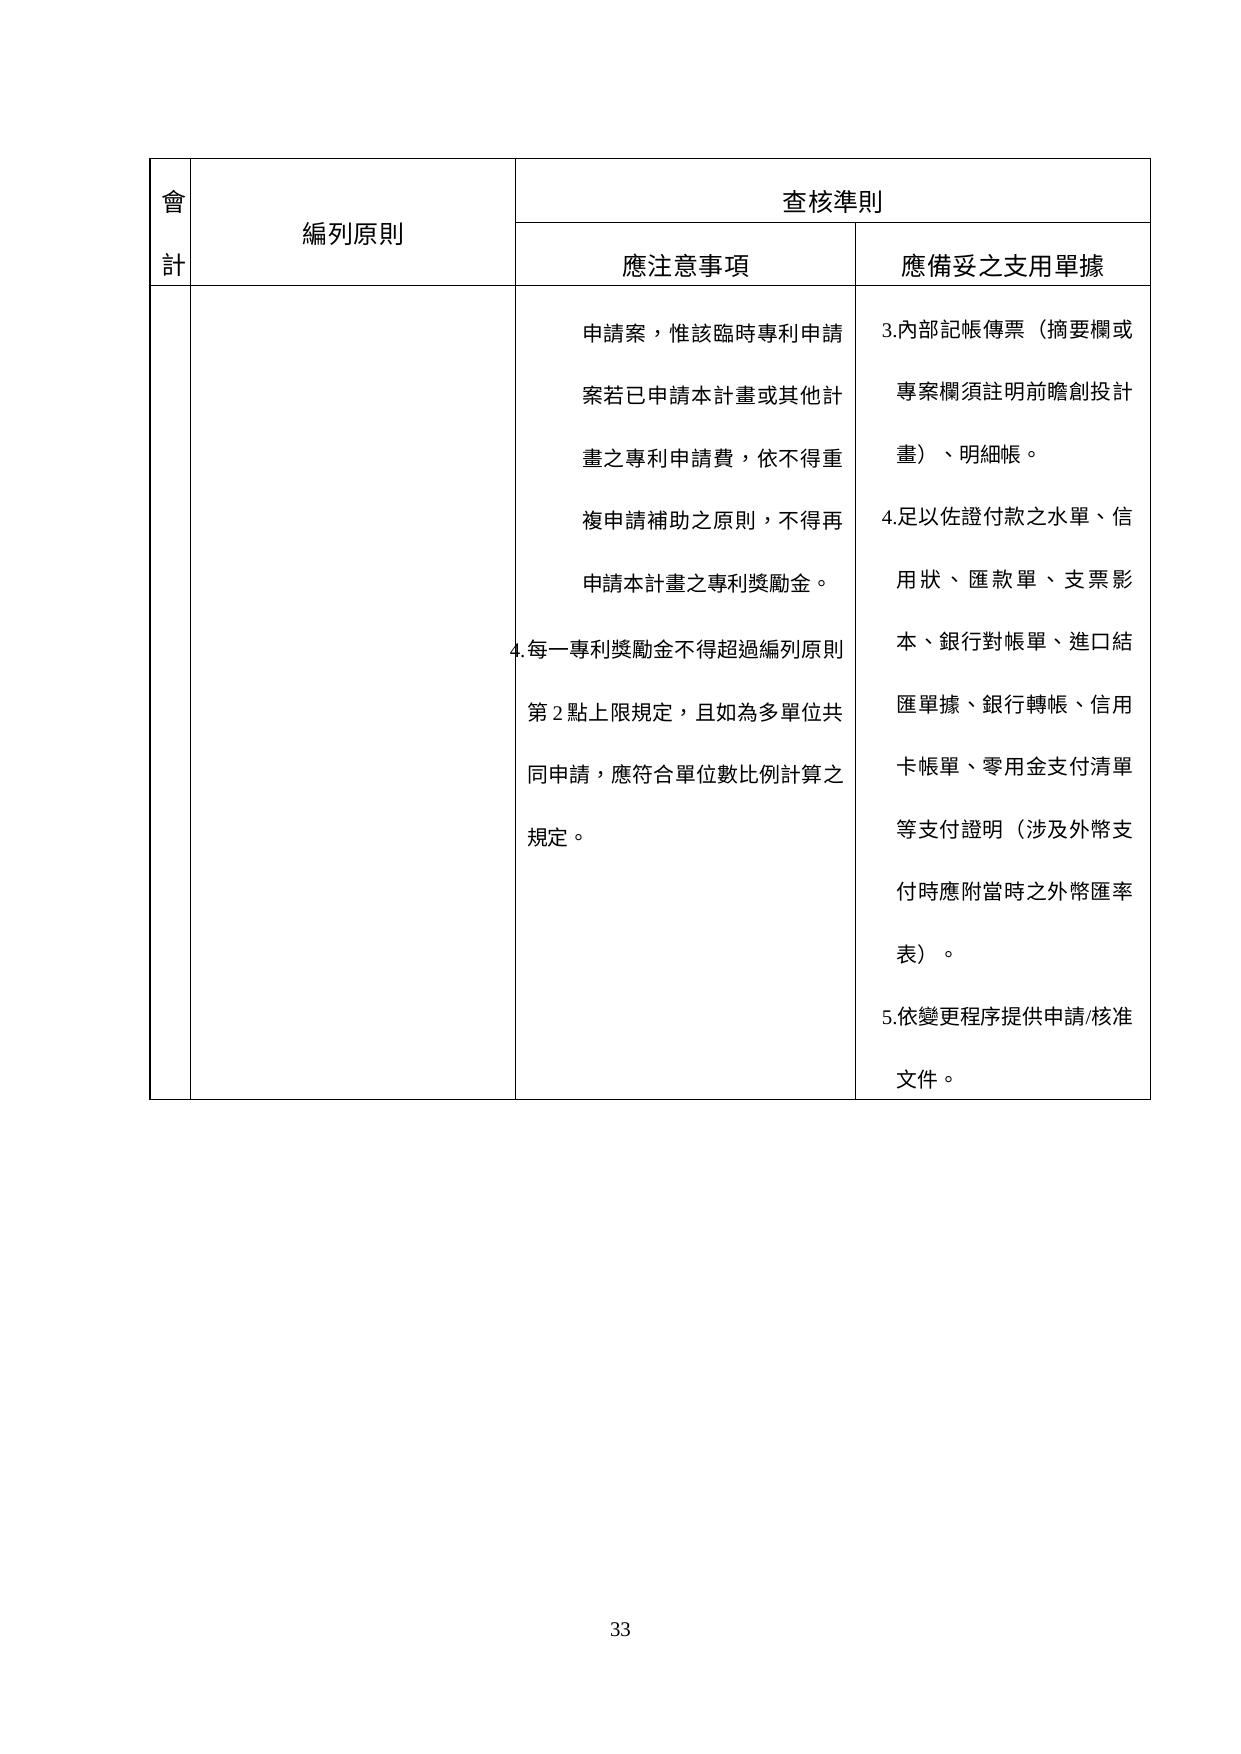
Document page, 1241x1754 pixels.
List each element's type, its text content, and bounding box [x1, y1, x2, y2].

table_cell 應注意事項 [516, 223, 855, 285]
table_cell 應備妥之支用單據 [856, 223, 1150, 285]
table_cell 應提出官方受理文件、專利申請書及說明書等佐證資料。專利申請案官方受理日期應在計畫執行期間內，並經技術審查委員審閱認可。 專利申請所發生之各項之用單據日期應在計畫核定之起迄期間內，並經計畫分項主持人核准。 先提出臨時性專利申請，再提出正式申請案，依下列方式處理。 於專案計畫執行期間分別提出臨時性專利及正式專利申請，視為同一申請案，僅得申請一次專利獎勵金。 正式專利申請日在專案計畫執行期內，並主張優先權至計畫開始日前之臨時專利申請案，得列為本計畫之專利申請案，惟該臨時專利申請案若已申請本計畫或其他計畫之專利申請費，依不得重複申請補助之原則，不得再申請本計畫之專利獎勵金。 每一專利獎勵金不得超過編列原則第2點上限規定，且如為多單位共同申請，應符合單位數比例計算之規定。 [516, 286, 855, 1099]
table_header 查核準則 [516, 159, 1150, 222]
table_header 編列原則 [191, 159, 515, 285]
table_cell 官方受理申請文件（內容應包含專利名稱、類型、申請（權）人、發明人、申請國別/地區、申請日期及申請案號、主張優先權等資料）、專利申請書及說明書，前述資料若非中、英文者，應提供中文翻譯。 國內專利提供經濟部智慧財產局自行收納款項收據；國外專利應提供足以辨識所申請專利及申請國別/地區之debit note、invoice、Receipt、代收轉代付收據、請款費用明細等。 內部記帳傳票（摘要欄或專案欄須註明前瞻創投計畫）、明細帳。 足以佐證付款之水單、信用狀、匯款單、支票影本、銀行對帳單、進口結匯單據、銀行轉帳、信用卡帳單、零用金支付清單等支付證明（涉及外幣支付時應附當時之外幣匯率表）。 依變更程序提供申請/核准文件。 [856, 286, 1150, 1099]
table_header 會計科目 [151, 159, 190, 285]
table_cell 專利申請費 [151, 286, 190, 1099]
table_cell 所稱專利申請費係指計畫執行單位於計畫執行期間內，申請各類型專利（例如發明、新型、設計專利）於申請至領證各階段所發生之相關費用。 不論執行單位實際發生費用多寡（惟仍需舉證有因申請專利發生相關費用），完成專利申請可認列專利獎勵金，國內專利每案為新臺幣3萬元，國外專利每案為新臺幣10萬元；專利如為多單位共同申請，前述獎勵金依申請單位數比例計算。 預算編列請述明申請件數、類型、國別/地區等背景資料，以為預算審查之依據。 [191, 286, 515, 1099]
